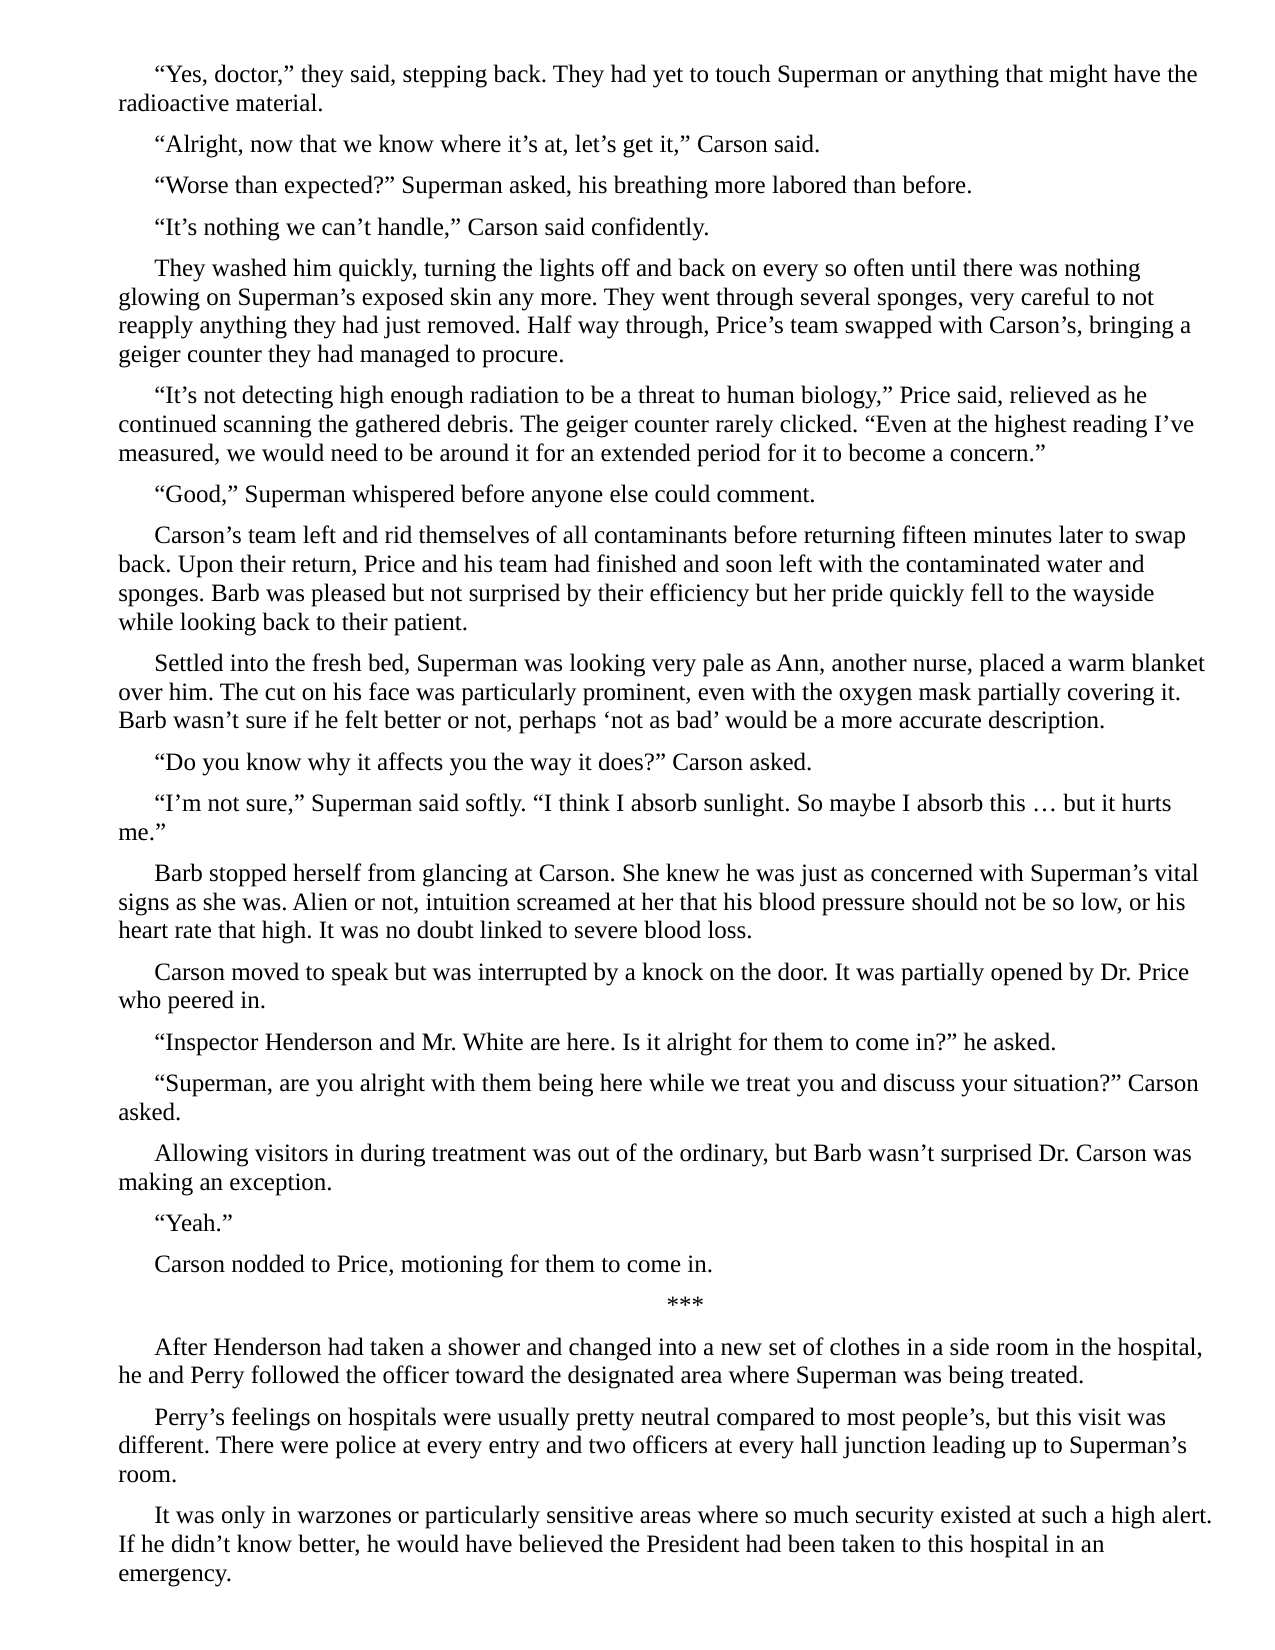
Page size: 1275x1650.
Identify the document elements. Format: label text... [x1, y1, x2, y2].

text Allowing visitors in during treatment was out of the ordinary, but Barb wasn’t surprised Dr. Carson was making an exception. [118, 1138, 1216, 1195]
text Carson nodded to Price, motioning for them to come in. [118, 1249, 1216, 1278]
text “Superman, are you alright with them being here while we treat you and discuss your situation?” Carson asked. [118, 1068, 1216, 1125]
text Carson’s team left and rid themselves of all contaminants before returning fifteen minutes later to swap back. Upon their return, Price and his team had finished and soon left with the contaminated water and sponges. Barb was pleased but not surprised by their efficiency but her pride quickly fell to the wayside while looking back to their patient. [118, 520, 1216, 635]
text Barb stopped herself from glancing at Carson. She knew he was just as concerned with Superman’s vital signs as she was. Alien or not, intuition screamed at her that his blood pressure should not be so low, or his heart rate that high. It was no doubt linked to severe blood loss. [118, 858, 1216, 944]
text It was only in warzones or particularly sensitive areas where so much security existed at such a high alert. If he didn’t know better, he would have believed the President had been taken to this hospital in an emergency. [118, 1500, 1216, 1587]
text Settled into the fresh bed, Superman was looking very pale as Ann, another nurse, placed a warm blanket over him. The cut on his face was particularly prominent, even with the oxygen mask partially covering it. Barb wasn’t sure if he felt better or not, perhaps ‘not as bad’ would be a more accurate description. [118, 648, 1216, 734]
text “I’m not sure,” Superman said softly. “I think I absorb sunlight. So maybe I absorb this … but it hurts me.” [118, 788, 1216, 845]
text “It’s nothing we can’t handle,” Carson said confidently. [118, 212, 1216, 240]
text “Alright, now that we know where it’s at, let’s get it,” Carson said. [118, 129, 1216, 158]
text “Do you know why it affects you the way it does?” Carson asked. [118, 747, 1216, 775]
text *** [118, 1290, 1216, 1319]
text “Good,” Superman whispered before anyone else could comment. [118, 479, 1216, 508]
text They washed him quickly, turning the lights off and back on every so often until there was nothing glowing on Superman’s exposed skin any more. They went through several sponges, very careful to not reapply anything they had just removed. Half way through, Price’s team swapped with Carson’s, bringing a geiger counter they had managed to procure. [118, 253, 1216, 368]
text Perry’s feelings on hospitals were usually pretty neutral compared to most people’s, but this visit was different. There were police at every entry and two officers at every hall junction leading up to Superman’s room. [118, 1402, 1216, 1488]
text “Inspector Henderson and Mr. White are here. Is it alright for them to come in?” he asked. [118, 1027, 1216, 1055]
text “Worse than expected?” Superman asked, his breathing more labored than before. [118, 170, 1216, 199]
text Carson moved to speak but was interrupted by a knock on the door. It was partially opened by Dr. Price who peered in. [118, 957, 1216, 1014]
text After Henderson had taken a shower and changed into a new set of clothes in a side room in the hospital, he and Perry followed the officer toward the designated area where Superman was being treated. [118, 1332, 1216, 1389]
text “Yeah.” [118, 1208, 1216, 1237]
text “Yes, doctor,” they said, stepping back. They had yet to touch Superman or anything that might have the radioactive material. [118, 59, 1216, 117]
text “It’s not detecting high enough radiation to be a threat to human biology,” Price said, relieved as he continued scanning the gathered debris. The geiger counter rarely clicked. “Even at the highest reading I’ve measured, we would need to be around it for an extended period for it to become a concern.” [118, 380, 1216, 467]
